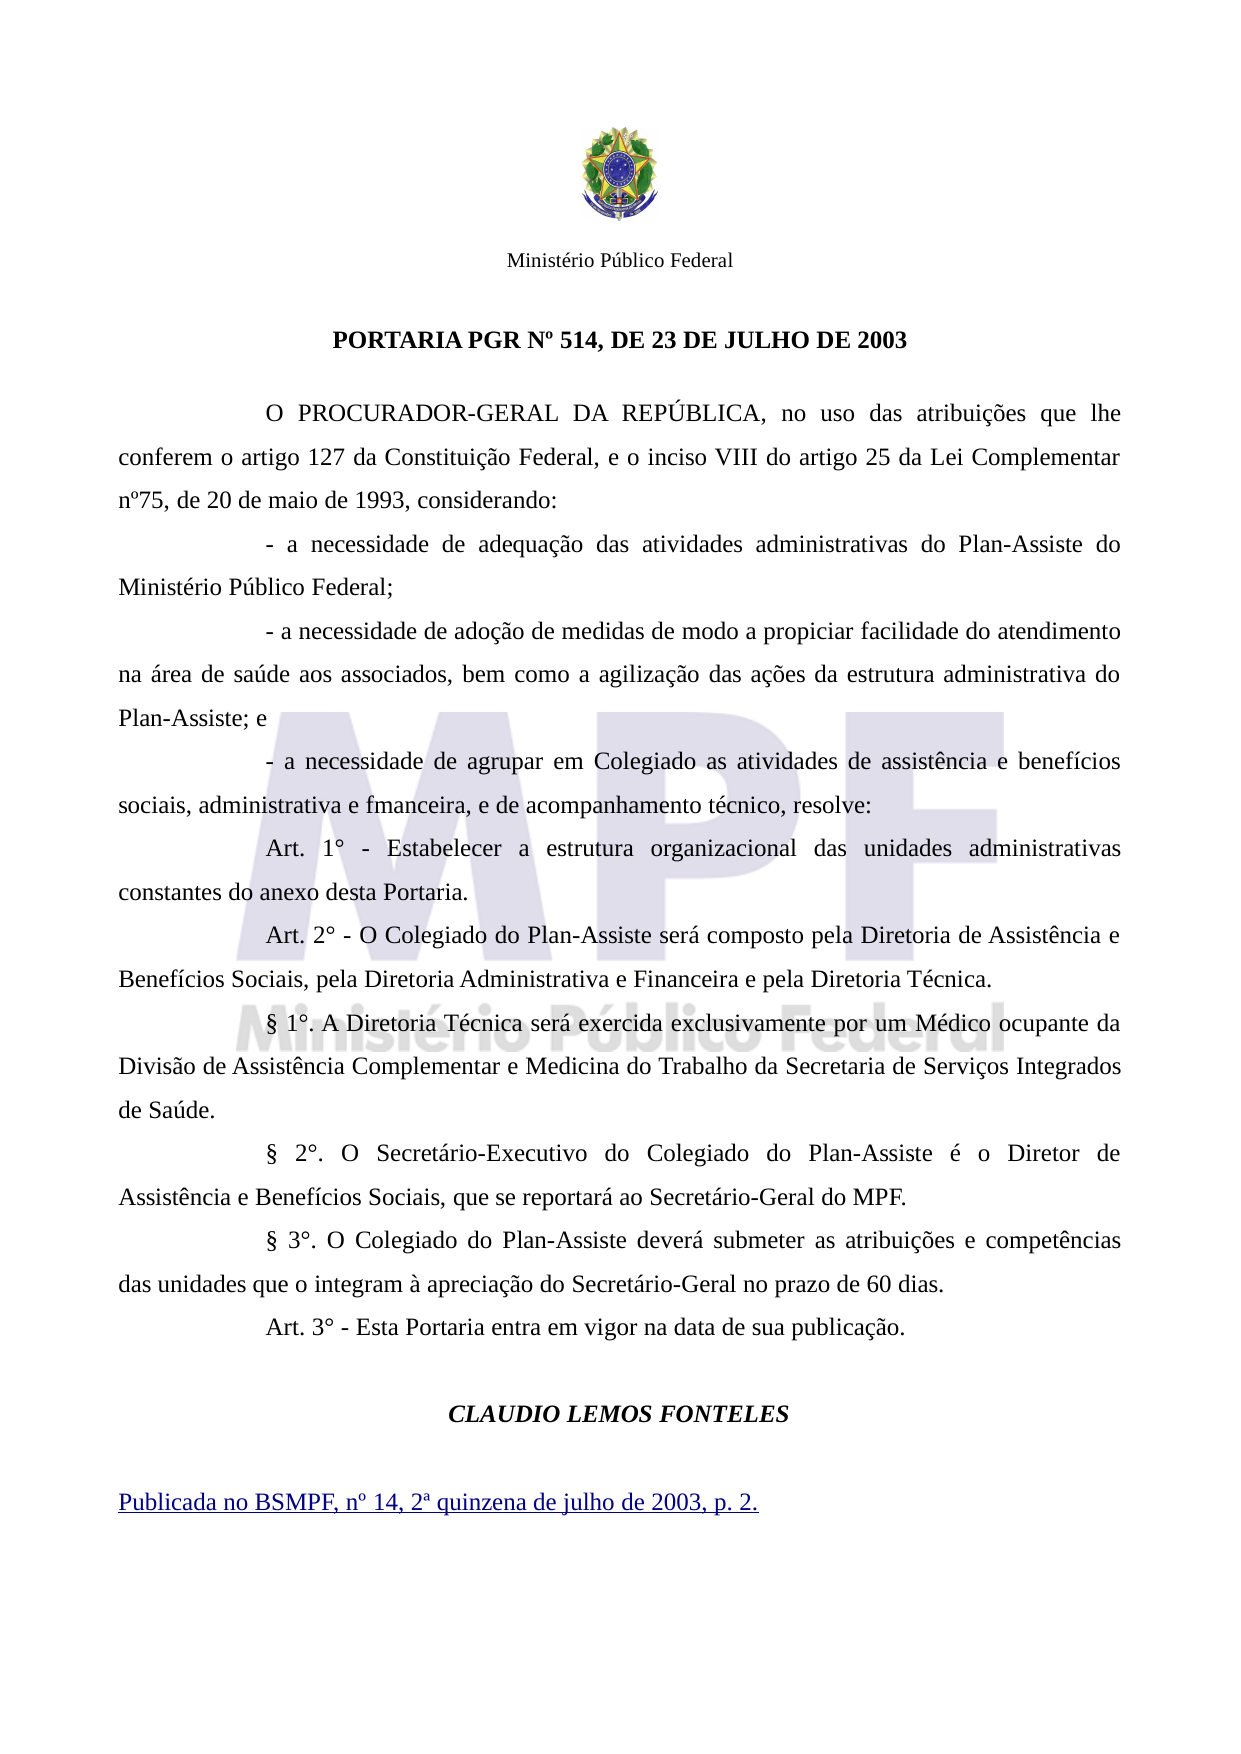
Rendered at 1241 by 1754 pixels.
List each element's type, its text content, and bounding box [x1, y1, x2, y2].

text - a necessidade de agrupar em Colegiado as atividades de assistência e benefícios sociais, administrativa e fmanceira, e de acompanhamento técnico, resolve: [118, 746, 1122, 819]
picture [236, 732, 1004, 746]
text § 3°. O Colegiado do Plan-Assiste deverá submeter as atribuições e competências das unidades que o integram à apreciação do Secretário-Geral no prazo de 60 dias. [118, 1225, 1122, 1298]
text Art. 2° - O Colegiado do Plan-Assiste será composto pela Diretoria de Assistência e Benefícios Sociais, pela Diretoria Administrativa e Financeira e pela Diretoria Técnica. [118, 920, 1122, 993]
picture [236, 906, 1004, 920]
text O PROCURADOR-GERAL DA REPÚBLICA, no uso das atribuições que lhe conferem o artigo 127 da Constituição Federal, e o inciso VIII do artigo 25 da Lei Complementar nº75, de 20 de maio de 1993, considerando: [118, 398, 1122, 514]
text § 1°. A Diretoria Técnica será exercida exclusivamente por um Médico ocupante da Divisão de Assistência Complementar e Medicina do Trabalho da Secretaria de Serviços Integrados de Saúde. [118, 1007, 1122, 1124]
picture [236, 993, 1004, 1007]
text Art. 3° - Esta Portaria entra em vigor na data de sua publicação. [118, 1312, 1122, 1341]
text CLAUDIO LEMOS FONTELES [118, 1399, 1122, 1428]
picture [236, 819, 1004, 833]
text § 2°. O Secretário-Executivo do Colegiado do Plan-Assiste é o Diretor de Assistência e Benefícios Sociais, que se reportará ao Secretário-Geral do MPF. [118, 1138, 1122, 1211]
text PORTARIA PGR Nº 514, DE 23 DE JULHO DE 2003 [118, 325, 1122, 354]
text - a necessidade de adequação das atividades administrativas do Plan-Assiste do Ministério Público Federal; [118, 528, 1122, 601]
text - a necessidade de adoção de medidas de modo a propiciar facilidade do atendimento na área de saúde aos associados, bem como a agilização das ações da estrutura administrativa do Plan-Assiste; e [118, 616, 1122, 732]
text Art. 1° - Estabelecer a estrutura organizacional das unidades administrativas constantes do anexo desta Portaria. [118, 833, 1122, 906]
text Publicada no BSMPF, nº 14, 2ª quinzena de julho de 2003, p. 2. [118, 1487, 1122, 1516]
